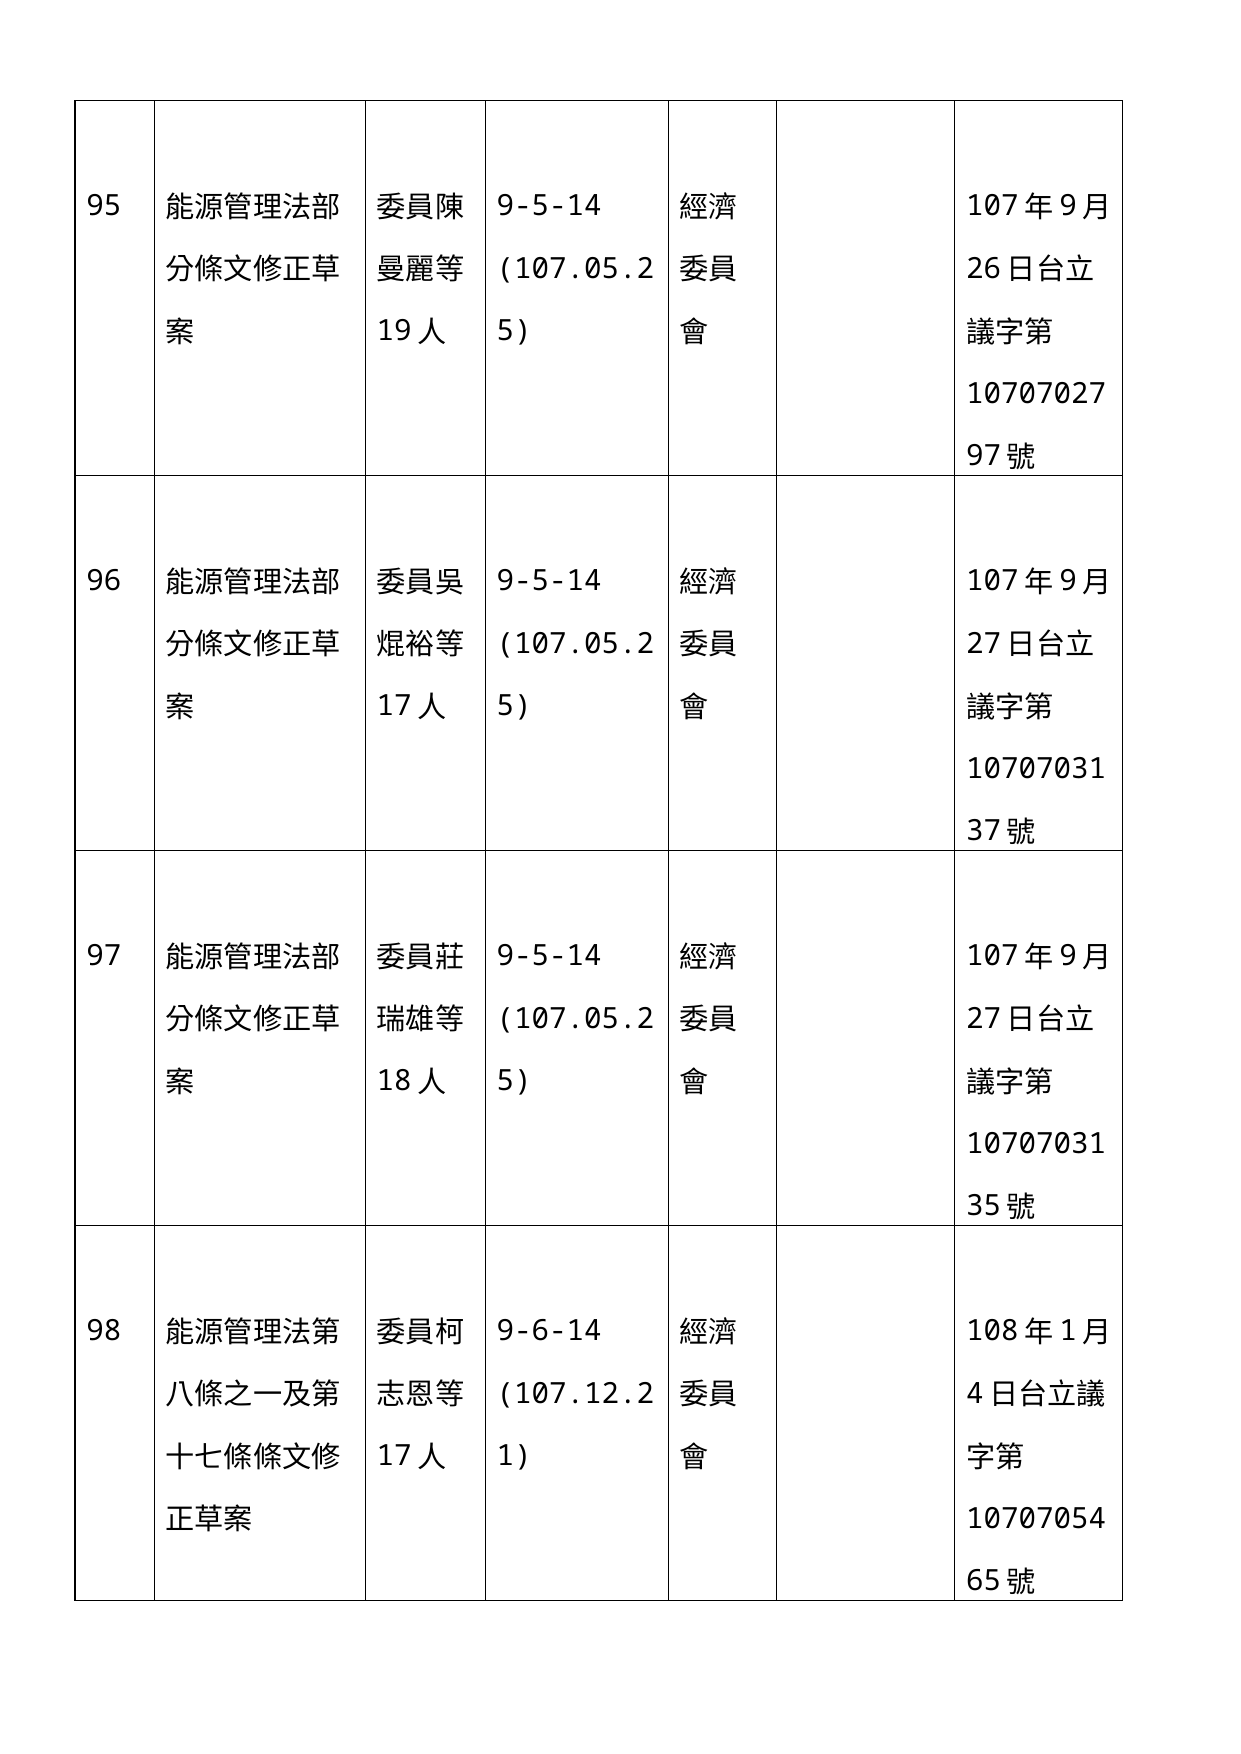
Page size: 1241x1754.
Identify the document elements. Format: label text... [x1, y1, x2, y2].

table_cell 107年9月27日台立議字第1070703137號 [955, 476, 1122, 850]
table_cell 97 [76, 851, 154, 1225]
table_cell 95 [76, 101, 154, 475]
table_cell 經濟委員會 [669, 476, 776, 850]
table_cell 委員莊瑞雄等18人 [366, 851, 485, 1225]
table_cell 能源管理法第八條之一及第十七條條文修正草案 [155, 1226, 365, 1600]
table_cell 經濟委員會 [669, 851, 776, 1225]
table_cell 經濟委員會 [669, 101, 776, 475]
table_cell 9-6-14 (107.12.21) [486, 1226, 668, 1600]
table_cell 98 [76, 1226, 154, 1600]
table_cell [777, 851, 954, 1225]
table_cell 能源管理法部分條文修正草案 [155, 476, 365, 850]
table_cell 能源管理法部分條文修正草案 [155, 101, 365, 475]
table_cell 委員陳曼麗等19人 [366, 101, 485, 475]
table_cell 107年9月27日台立議字第1070703135號 [955, 851, 1122, 1225]
table_cell 委員吳焜裕等17人 [366, 476, 485, 850]
table_cell 能源管理法部分條文修正草案 [155, 851, 365, 1225]
table_cell 委員柯志恩等17人 [366, 1226, 485, 1600]
table_cell 108年1月4日台立議字第1070705465號 [955, 1226, 1122, 1600]
table_cell 107年9月26日台立議字第1070702797號 [955, 101, 1122, 475]
table_cell 9-5-14 (107.05.25) [486, 101, 668, 475]
table_cell [777, 101, 954, 475]
table_cell [777, 476, 954, 850]
table_cell 經濟委員會 [669, 1226, 776, 1600]
table_cell 9-5-14 (107.05.25) [486, 851, 668, 1225]
table_cell 96 [76, 476, 154, 850]
table_cell [777, 1226, 954, 1600]
table_cell 9-5-14 (107.05.25) [486, 476, 668, 850]
